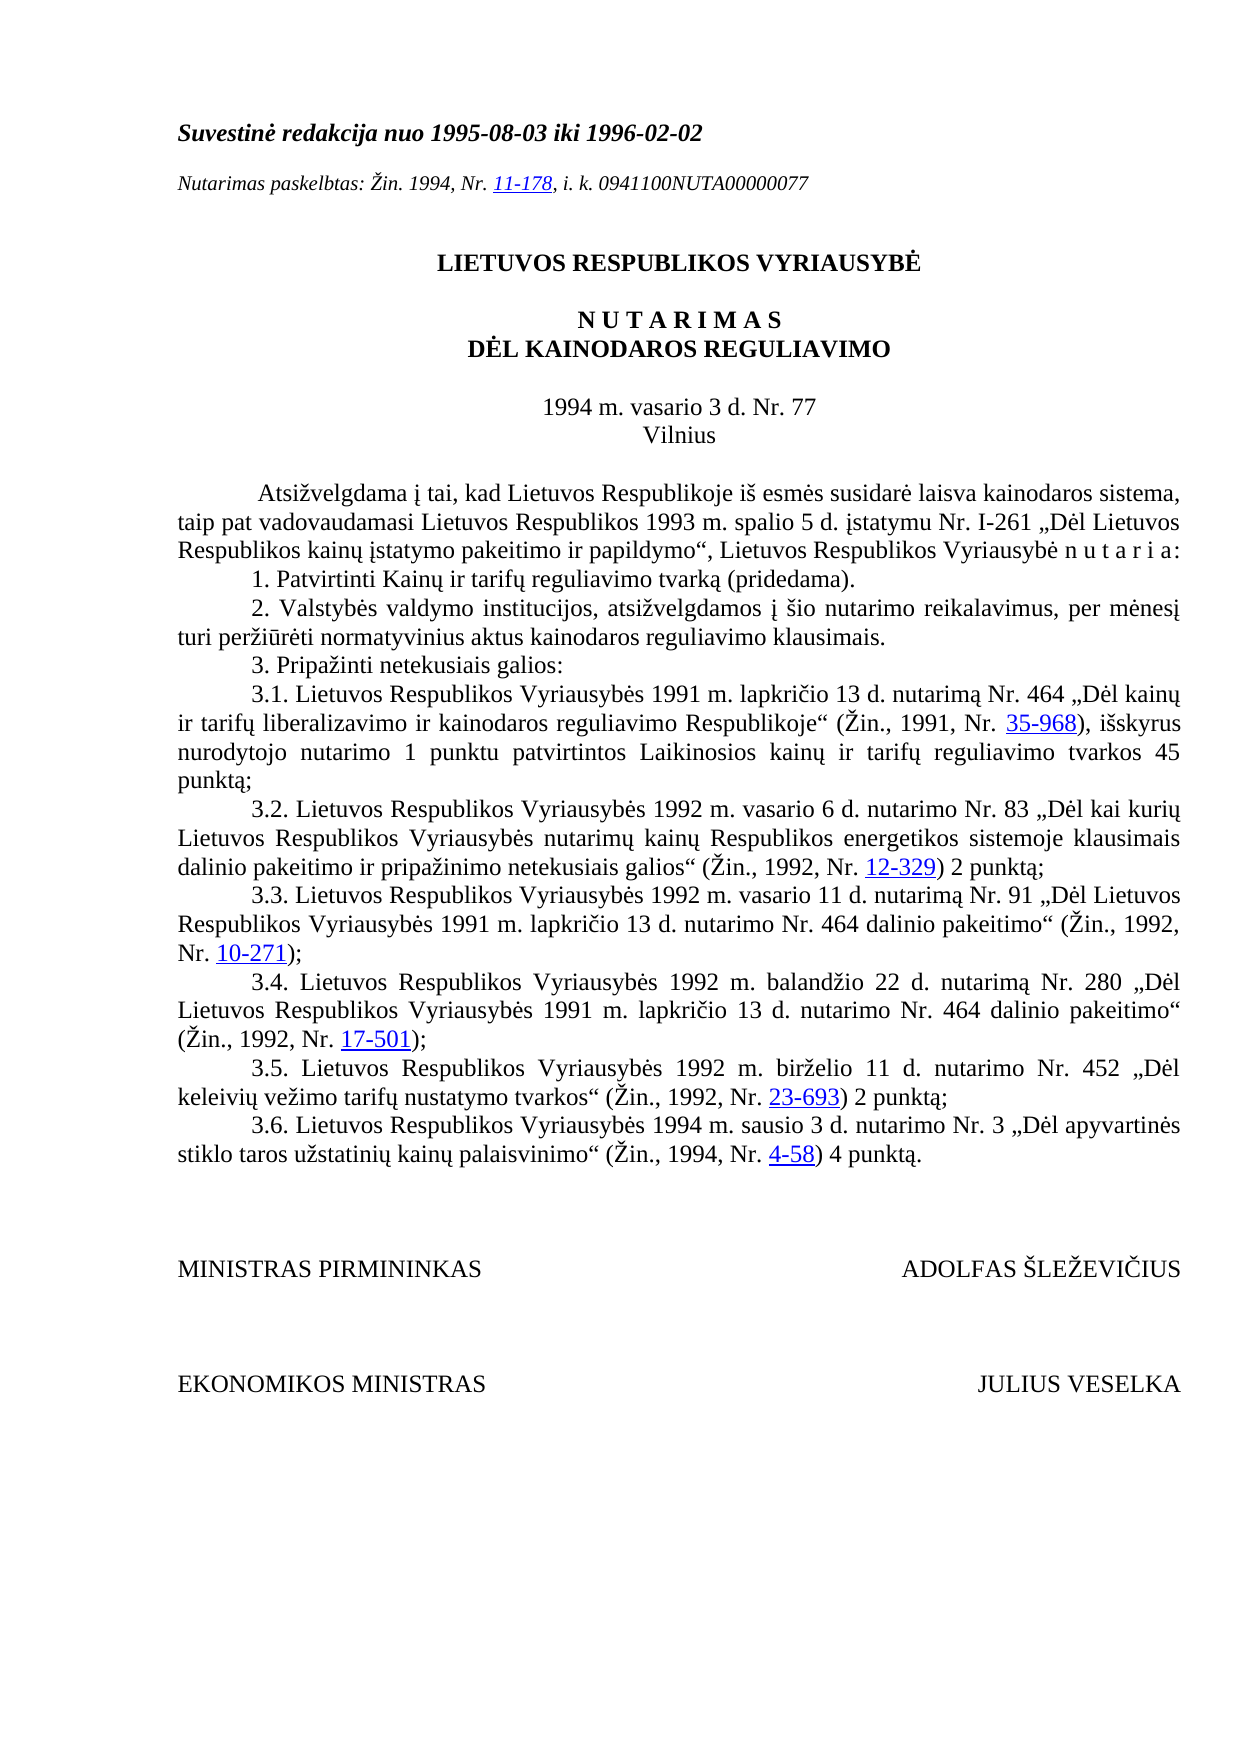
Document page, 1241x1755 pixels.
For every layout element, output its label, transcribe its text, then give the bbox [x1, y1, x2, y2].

text 3.5. Lietuvos Respublikos Vyriausybės 1992 m. birželio 11 d. nutarimo Nr. 452 „Dėl keleivių vežimo tarifų nustatymo tvarkos“ (Žin., 1992, Nr. 23-693) 2 punktą; [177, 1053, 1181, 1110]
text N U T A R I M A S [177, 305, 1181, 334]
text MINISTRAS PIRMININKAS ADOLFAS ŠLEŽEVIČIUS [177, 1254, 1181, 1283]
text 3.3. Lietuvos Respublikos Vyriausybės 1992 m. vasario 11 d. nutarimą Nr. 91 „Dėl Lietuvos Respublikos Vyriausybės 1991 m. lapkričio 13 d. nutarimo Nr. 464 dalinio pakeitimo“ (Žin., 1992, Nr. 10-271); [177, 880, 1181, 967]
text EKONOMIKOS MINISTRAS JULIUS VESELKA [177, 1369, 1181, 1398]
text 2. Valstybės valdymo institucijos, atsižvelgdamos į šio nutarimo reikalavimus, per mėnesį turi peržiūrėti normatyvinius aktus kainodaros reguliavimo klausimais. [177, 593, 1181, 650]
text 3.6. Lietuvos Respublikos Vyriausybės 1994 m. sausio 3 d. nutarimo Nr. 3 „Dėl apyvartinės stiklo taros užstatinių kainų palaisvinimo“ (Žin., 1994, Nr. 4-58) 4 punktą. [177, 1110, 1181, 1168]
text Suvestinė redakcija nuo 1995-08-03 iki 1996-02-02 [177, 118, 1181, 147]
text 1. Patvirtinti Kainų ir tarifų reguliavimo tvarką (pridedama). [177, 564, 1181, 593]
text 1994 m. vasario 3 d. Nr. 77 [177, 392, 1181, 420]
text 3. Pripažinti netekusiais galios: [177, 650, 1181, 679]
text 3.4. Lietuvos Respublikos Vyriausybės 1992 m. balandžio 22 d. nutarimą Nr. 280 „Dėl Lietuvos Respublikos Vyriausybės 1991 m. lapkričio 13 d. nutarimo Nr. 464 dalinio pakeitimo“ (Žin., 1992, Nr. 17-501); [177, 967, 1181, 1053]
text Vilnius [177, 420, 1181, 449]
text LIETUVOS RESPUBLIKOS VYRIAUSYBĖ [177, 248, 1181, 277]
text Atsižvelgdama į tai, kad Lietuvos Respublikoje iš esmės susidarė laisva kainodaros sistema, taip pat vadovaudamasi Lietuvos Respublikos 1993 m. spalio 5 d. įstatymu Nr. I-261 „Dėl Lietuvos Respublikos kainų įstatymo pakeitimo ir papildymo“, Lietuvos Respublikos Vyriausybė nutaria: [177, 478, 1181, 564]
text 3.1. Lietuvos Respublikos Vyriausybės 1991 m. lapkričio 13 d. nutarimą Nr. 464 „Dėl kainų ir tarifų liberalizavimo ir kainodaros reguliavimo Respublikoje“ (Žin., 1991, Nr. 35-968), išskyrus nurodytojo nutarimo 1 punktu patvirtintos Laikinosios kainų ir tarifų reguliavimo tvarkos 45 punktą; [177, 679, 1181, 794]
text Nutarimas paskelbtas: Žin. 1994, Nr. 11-178, i. k. 0941100NUTA00000077 [177, 171, 1181, 195]
text DĖL KAINODAROS REGULIAVIMO [177, 334, 1181, 363]
text 3.2. Lietuvos Respublikos Vyriausybės 1992 m. vasario 6 d. nutarimo Nr. 83 „Dėl kai kurių Lietuvos Respublikos Vyriausybės nutarimų kainų Respublikos energetikos sistemoje klausimais dalinio pakeitimo ir pripažinimo netekusiais galios“ (Žin., 1992, Nr. 12-329) 2 punktą; [177, 794, 1181, 880]
